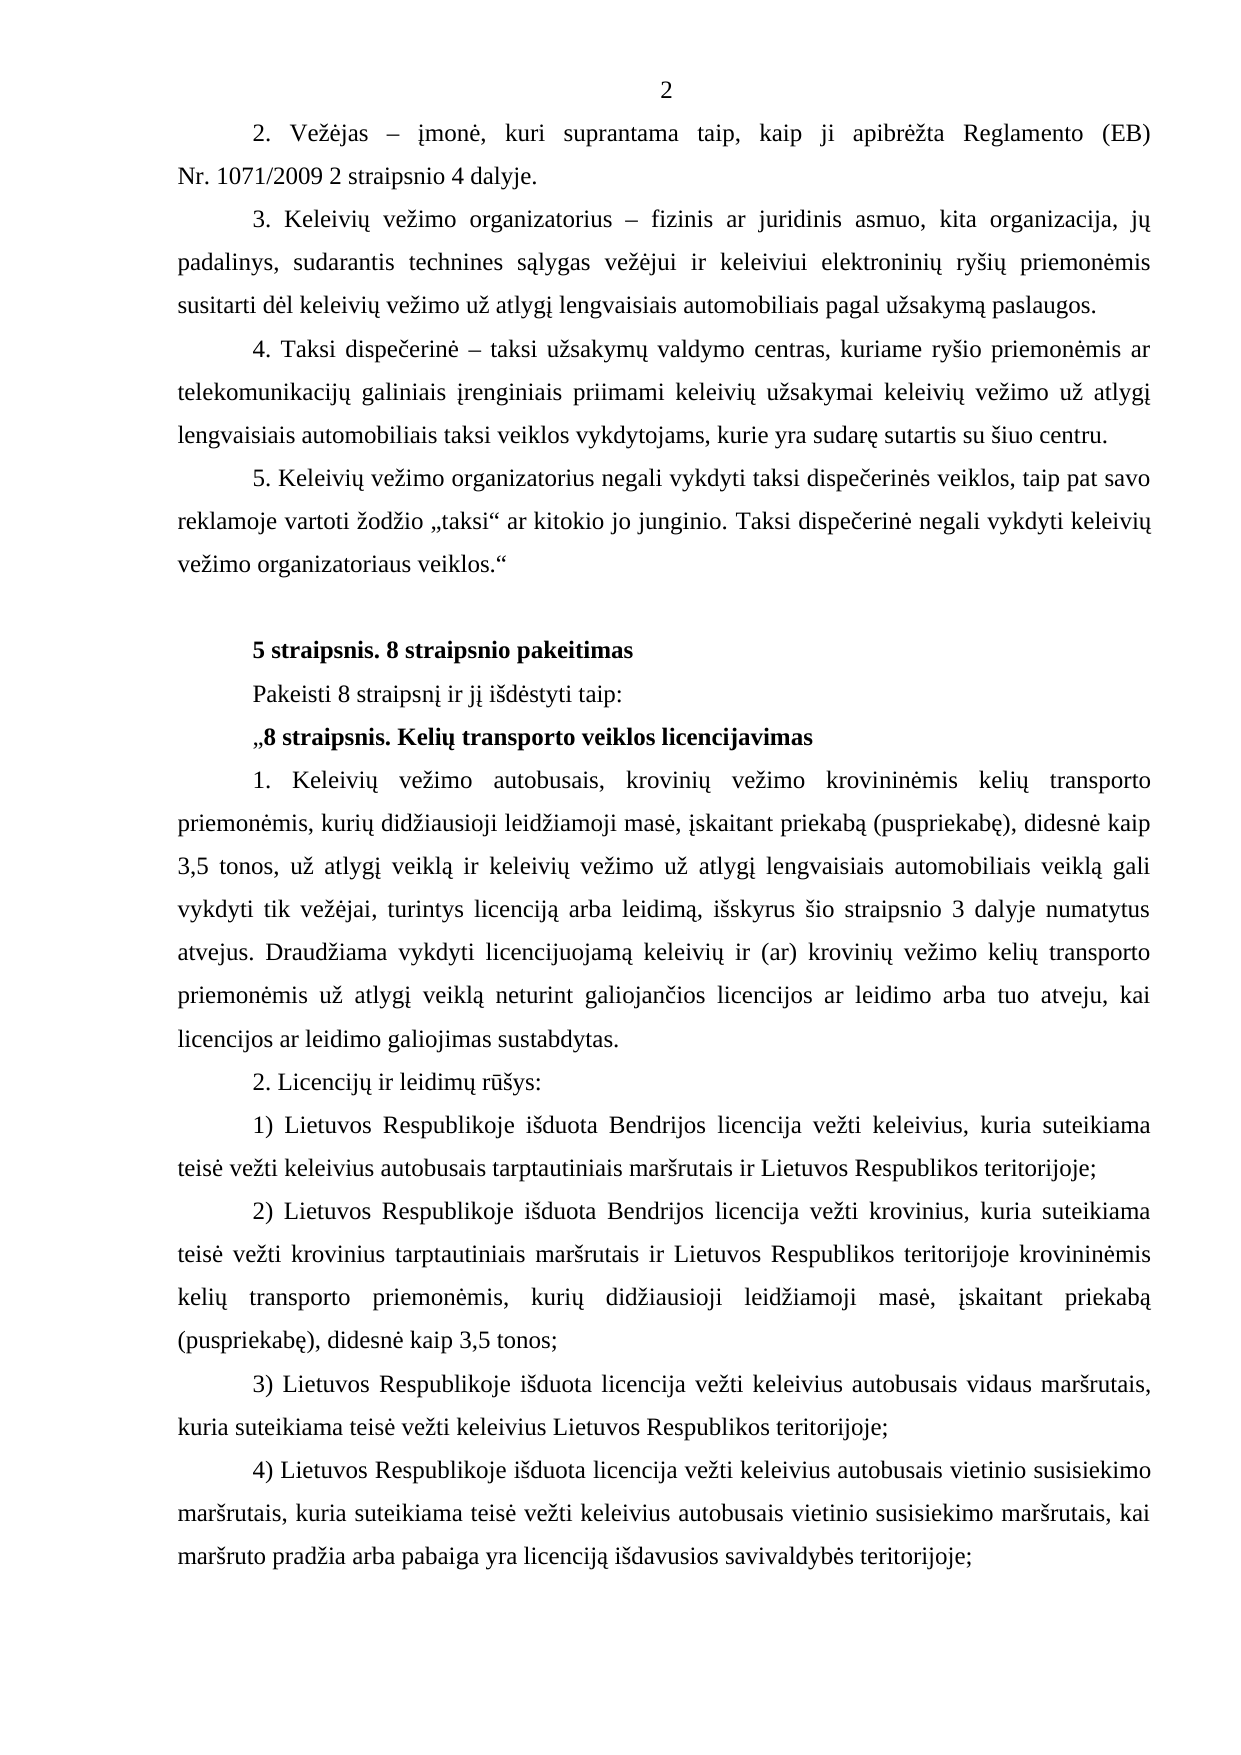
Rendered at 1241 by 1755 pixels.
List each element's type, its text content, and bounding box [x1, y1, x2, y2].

text 4) Lietuvos Respublikoje išduota licencija vežti keleivius autobusais vietinio susisiekimo maršrutais, kuria suteikiama teisė vežti keleivius autobusais vietinio susisiekimo maršrutais, kai maršruto pradžia arba pabaiga yra licenciją išdavusios savivaldybės teritorijoje; [177, 1455, 1152, 1570]
text Pakeisti 8 straipsnį ir jį išdėstyti taip: [177, 679, 1152, 707]
text 2. Licencijų ir leidimų rūšys: [177, 1067, 1152, 1096]
text 5. Keleivių vežimo organizatorius negali vykdyti taksi dispečerinės veiklos, taip pat savo reklamoje vartoti žodžio „taksi“ ar kitokio jo junginio. Taksi dispečerinė negali vykdyti keleivių vežimo organizatoriaus veiklos.“ [177, 463, 1152, 578]
text 3) Lietuvos Respublikoje išduota licencija vežti keleivius autobusais vidaus maršrutais, kuria suteikiama teisė vežti keleivius Lietuvos Respublikos teritorijoje; [177, 1369, 1152, 1441]
text „8 straipsnis. Kelių transporto veiklos licencijavimas [177, 722, 1152, 751]
text 3. Keleivių vežimo organizatorius – fizinis ar juridinis asmuo, kita organizacija, jų padalinys, sudarantis technines sąlygas vežėjui ir keleiviui elektroninių ryšių priemonėmis susitarti dėl keleivių vežimo už atlygį lengvaisiais automobiliais pagal užsakymą paslaugos. [177, 204, 1152, 319]
text 5 straipsnis. 8 straipsnio pakeitimas [177, 636, 1152, 664]
text 4. Taksi dispečerinė – taksi užsakymų valdymo centras, kuriame ryšio priemonėmis ar telekomunikacijų galiniais įrenginiais priimami keleivių užsakymai keleivių vežimo už atlygį lengvaisiais automobiliais taksi veiklos vykdytojams, kurie yra sudarę sutartis su šiuo centru. [177, 334, 1152, 449]
text 2) Lietuvos Respublikoje išduota Bendrijos licencija vežti krovinius, kuria suteikiama teisė vežti krovinius tarptautiniais maršrutais ir Lietuvos Respublikos teritorijoje krovininėmis kelių transporto priemonėmis, kurių didžiausioji leidžiamoji masė, įskaitant priekabą (puspriekabę), didesnė kaip 3,5 tonos; [177, 1196, 1152, 1354]
text 1. Keleivių vežimo autobusais, krovinių vežimo krovininėmis kelių transporto priemonėmis, kurių didžiausioji leidžiamoji masė, įskaitant priekabą (puspriekabę), didesnė kaip 3,5 tonos, už atlygį veiklą ir keleivių vežimo už atlygį lengvaisiais automobiliais veiklą gali vykdyti tik vežėjai, turintys licenciją arba leidimą, išskyrus šio straipsnio 3 dalyje numatytus atvejus. Draudžiama vykdyti licencijuojamą keleivių ir (ar) krovinių vežimo kelių transporto priemonėmis už atlygį veiklą neturint galiojančios licencijos ar leidimo arba tuo atveju, kai licencijos ar leidimo galiojimas sustabdytas. [177, 765, 1152, 1052]
text 2. Vežėjas – įmonė, kuri suprantama taip, kaip ji apibrėžta Reglamento (EB) Nr. 1071/2009 2 straipsnio 4 dalyje. [177, 118, 1152, 190]
text 1) Lietuvos Respublikoje išduota Bendrijos licencija vežti keleivius, kuria suteikiama teisė vežti keleivius autobusais tarptautiniais maršrutais ir Lietuvos Respublikos teritorijoje; [177, 1110, 1152, 1182]
